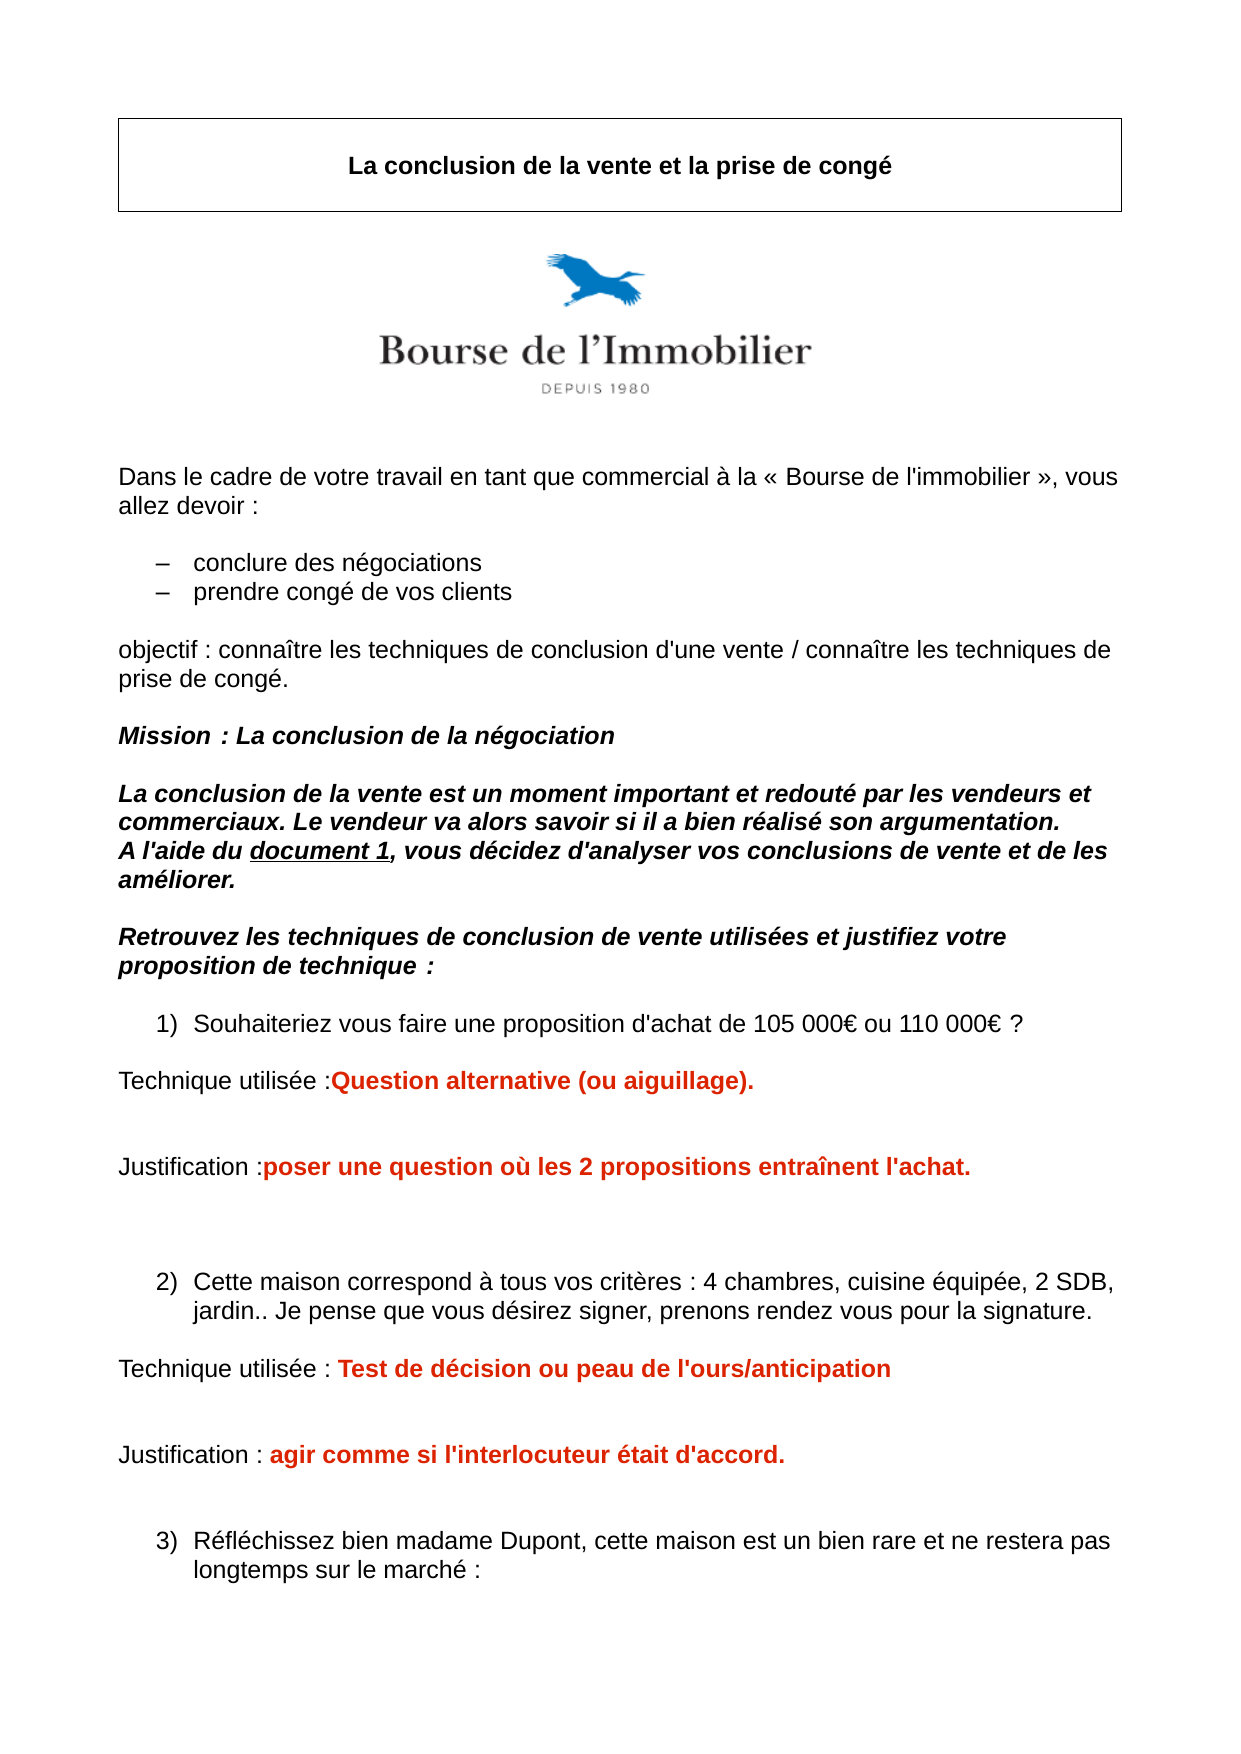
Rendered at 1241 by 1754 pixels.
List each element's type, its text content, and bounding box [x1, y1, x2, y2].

text Retrouvez les techniques de conclusion de vente utilisées et justifiez votre proposition de technique : [118, 922, 1122, 980]
text Justification :poser une question où les 2 propositions entraînent l'achat. [118, 1152, 1122, 1181]
text Technique utilisée :Question alternative (ou aiguillage). [118, 1066, 1122, 1095]
list Réfléchissez bien madame Dupont, cette maison est un bien rare et ne restera pas longtemps sur le marché : [156, 1526, 1122, 1583]
text La conclusion de la vente et la prise de congé [119, 147, 1121, 179]
picture [337, 254, 903, 405]
text Technique utilisée : Test de décision ou peau de l'ours/anticipation [118, 1353, 1122, 1382]
text Mission : La conclusion de la négociation [118, 721, 1122, 750]
list prendre congé de vos clients [156, 577, 1122, 606]
text Dans le cadre de votre travail en tant que commercial à la « Bourse de l'immobilier », vous allez devoir : [118, 462, 1122, 519]
text Justification : agir comme si l'interlocuteur était d'accord. [118, 1440, 1122, 1468]
text objectif : connaître les techniques de conclusion d'une vente / connaître les techniques de prise de congé. [118, 635, 1122, 692]
text A l'aide du document 1, vous décidez d'analyser vos conclusions de vente et de les améliorer. [118, 836, 1122, 893]
list Cette maison correspond à tous vos critères : 4 chambres, cuisine équipée, 2 SDB, jardin.. Je pense que vous désirez signer, prenons rendez vous pour la signature. [156, 1267, 1122, 1325]
list Souhaiteriez vous faire une proposition d'achat de 105 000€ ou 110 000€ ? [156, 1008, 1122, 1037]
list conclure des négociations [156, 548, 1122, 577]
text La conclusion de la vente est un moment important et redouté par les vendeurs et commerciaux. Le vendeur va alors savoir si il a bien réalisé son argumentation. [118, 778, 1122, 836]
